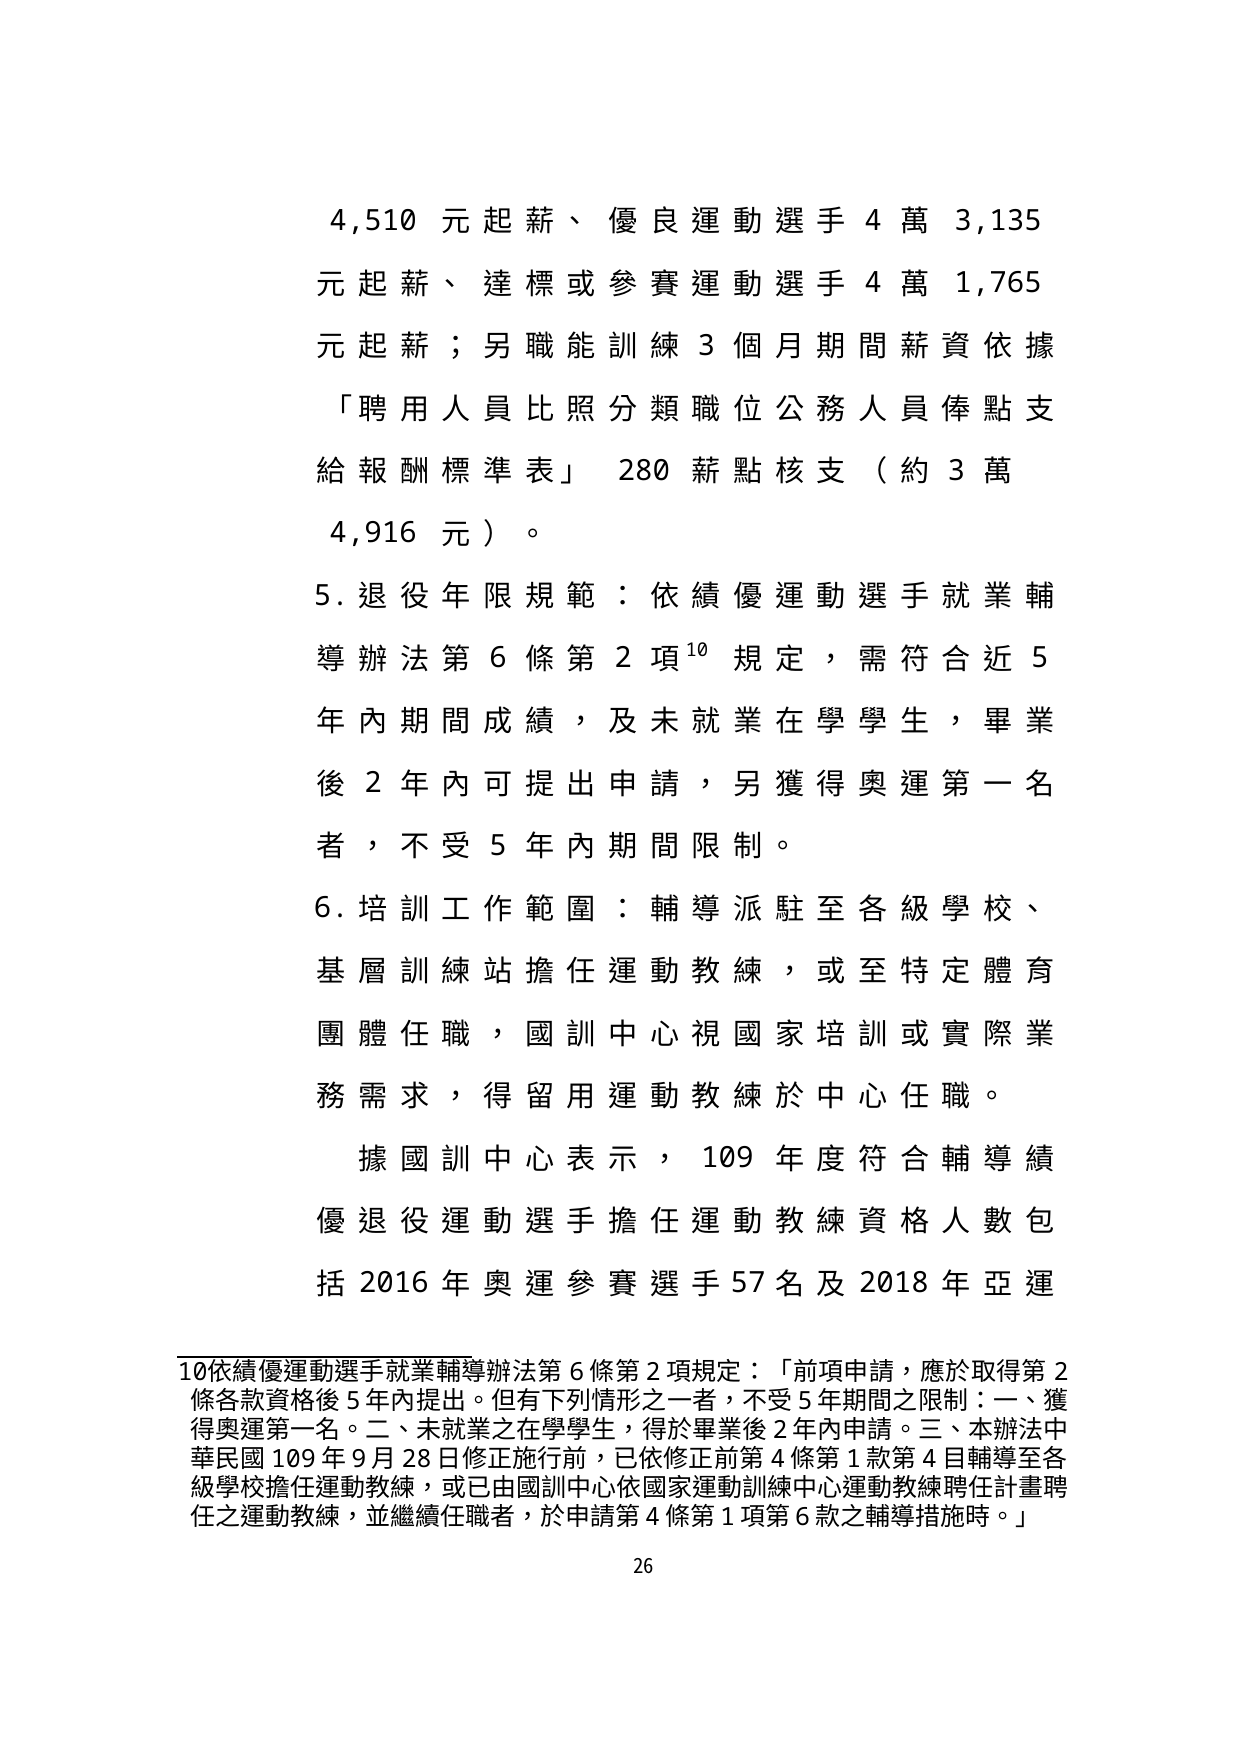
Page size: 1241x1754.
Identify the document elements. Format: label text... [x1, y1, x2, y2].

text 4,510元起薪、優良運動選手4萬3,135元起薪、達標或參賽運動選手4萬1,765元起薪；另職能訓練3個月期間薪資依據「聘用人員比照分類職位公務人員俸點支給報酬標準表」280薪點核支（約3萬4,916元）。 [274, 177, 1060, 552]
text 5.退役年限規範：依績優運動選手就業輔導辦法第6條第2項規定，需符合近5年內期間成績，及未就業在學學生，畢業後2年內可提出申請，另獲得奧運第一名者，不受5年內期間限制。 [274, 552, 1060, 865]
text 據國訓中心表示，109年度符合輔導績優退役運動選手擔任運動教練資格人數包括2016年奧運參賽選手57名及2018年亞運 [274, 1115, 1060, 1302]
text 6.培訓工作範圍：輔導派駐至各級學校、基層訓練站擔任運動教練，或至特定體育團體任職，國訓中心視國家培訓或實際業務需求，得留用運動教練於中心任職。 [274, 865, 1060, 1115]
text 依績優運動選手就業輔導辦法第6條第2項規定：「前項申請，應於取得第2條各款資格後5年內提出。但有下列情形之一者，不受5年期間之限制：一、獲得奧運第一名。二、未就業之在學學生，得於畢業後2年內申請。三、本辦法中華民國109年9月28日修正施行前，已依修正前第4條第1款第4目輔導至各級學校擔任運動教練，或已由國訓中心依國家運動訓練中心運動教練聘任計畫聘任之運動教練，並繼續任職者，於申請第4條第1項第6款之輔導措施時。」 [177, 1357, 1068, 1532]
